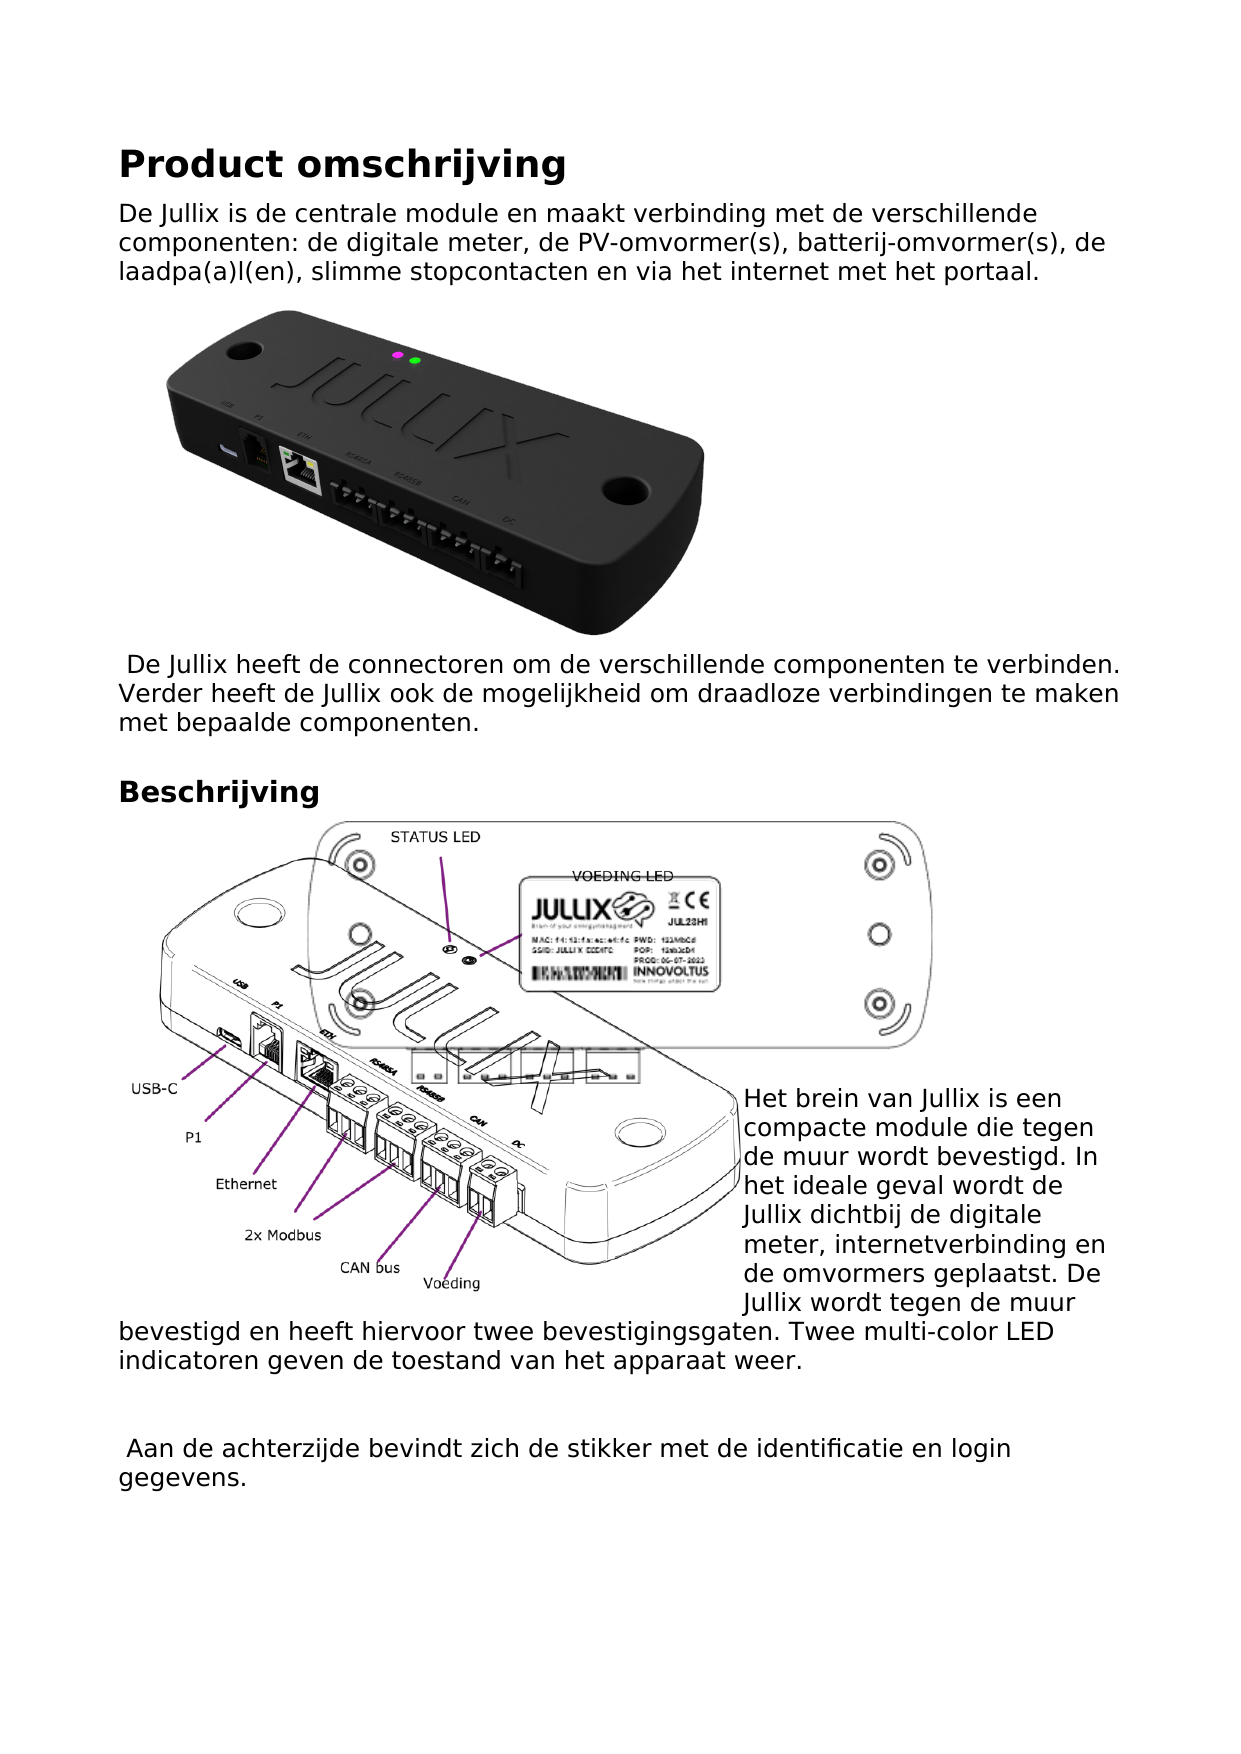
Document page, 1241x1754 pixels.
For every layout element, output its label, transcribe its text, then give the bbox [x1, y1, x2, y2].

picture [126, 286, 752, 645]
subtitle Product omschrijving [118, 143, 1122, 187]
text De Jullix is de centrale module en maakt verbinding met de verschillende componenten: de digitale meter, de PV-omvormer(s), batterij-omvormer(s), de laadpa(a)l(en), slimme stopcontacten en via het internet met het portaal. De Jullix heeft de connectoren om de verschillende componenten te verbinden. Verder heeft de Jullix ook de mogelijkheid om draadloze verbindingen te maken met bepaalde componenten. [118, 199, 1122, 738]
text Het brein van Jullix is een compacte module die tegen de muur wordt bevestigd. In het ideale geval wordt de Jullix dichtbij de digitale meter, internetverbinding en de omvormers geplaatst. De Jullix wordt tegen de muur bevestigd en heeft hiervoor twee bevestigingsgaten. Twee multi-color LED indicatoren geven de toestand van het apparaat weer. Aan de achterzijde bevindt zich de stikker met de identificatie en login gegevens. [118, 822, 1122, 1492]
subtitle Beschrijving [118, 775, 1122, 809]
picture [118, 821, 933, 1306]
